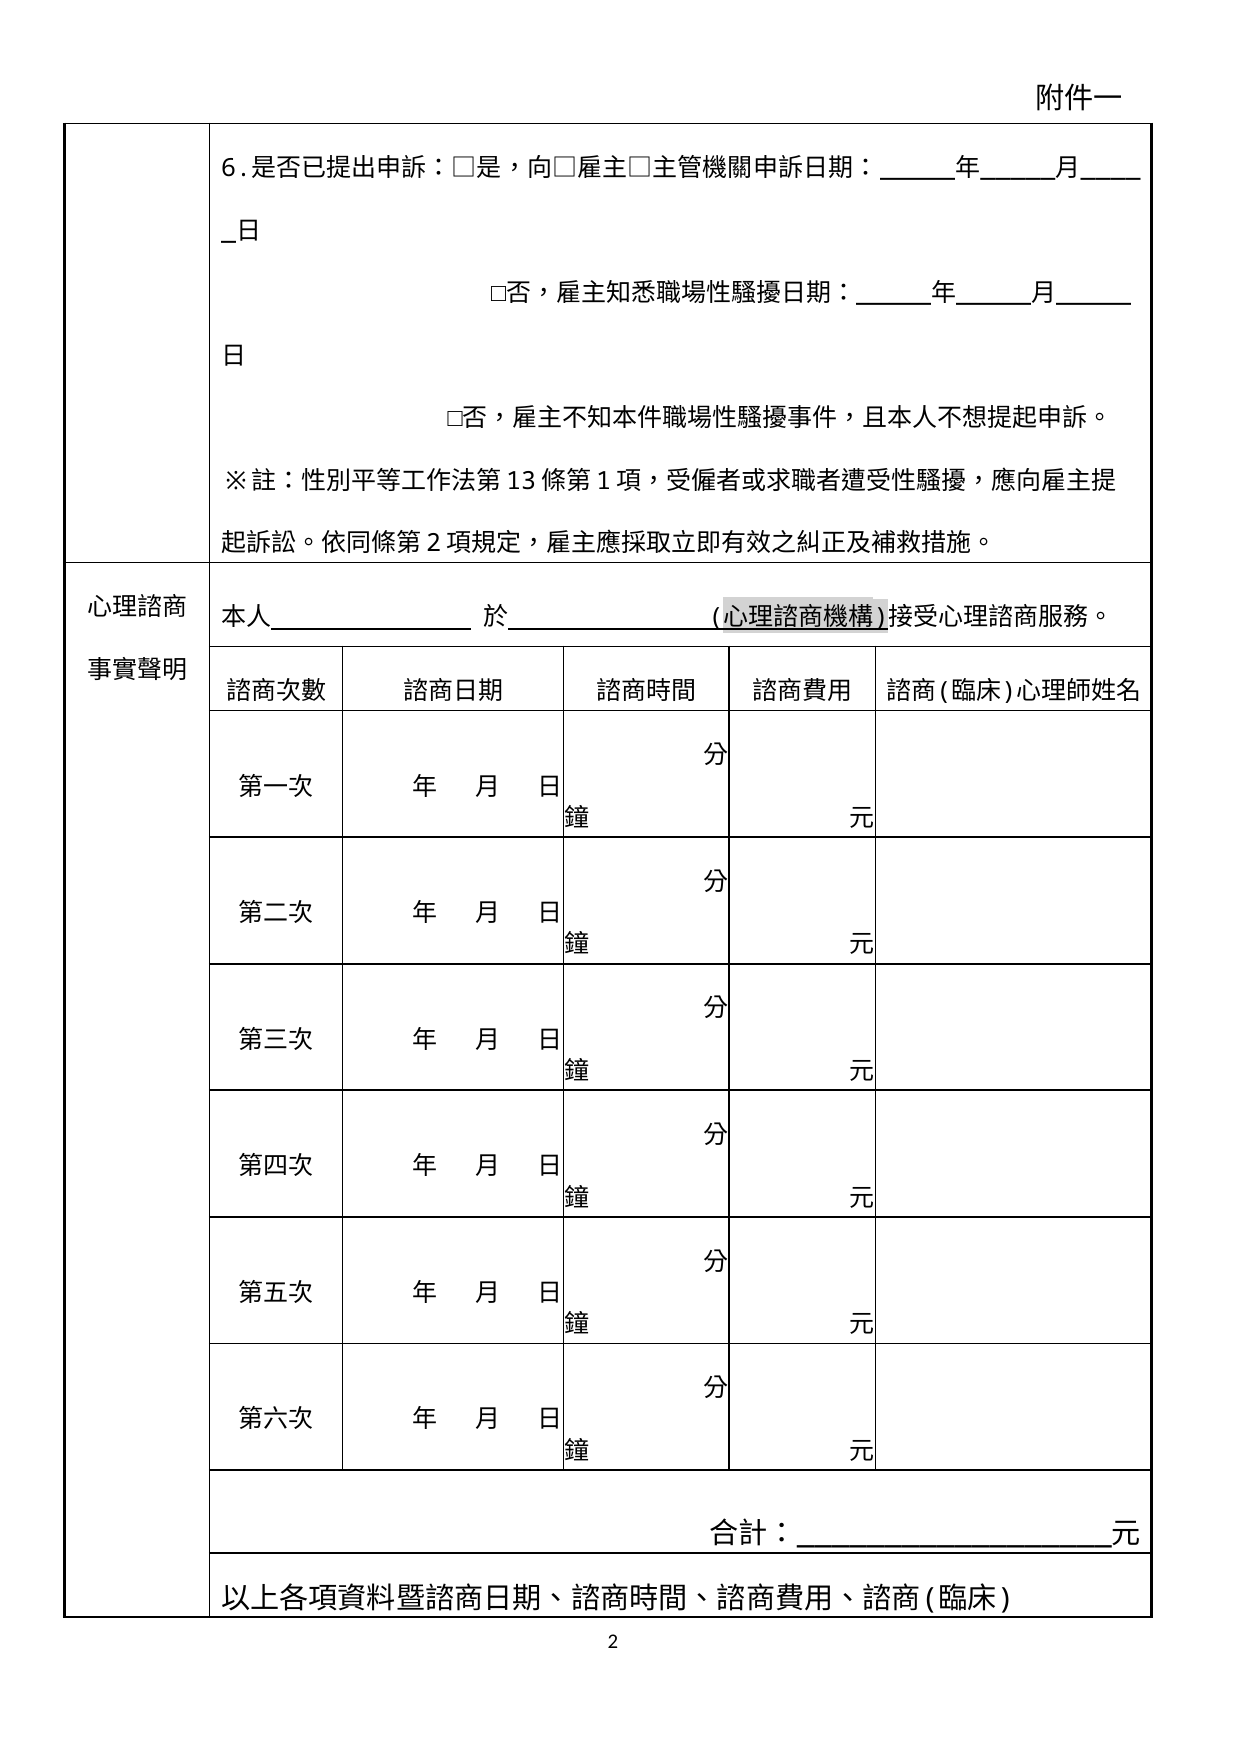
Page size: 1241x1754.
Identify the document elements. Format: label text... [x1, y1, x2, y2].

table_cell 年 月 日 [343, 1091, 563, 1216]
table_cell [1153, 1469, 1161, 1552]
table_cell 第一次 [210, 711, 342, 836]
table_cell [1153, 1089, 1161, 1216]
table_cell 第六次 [210, 1344, 342, 1469]
table_cell [876, 1218, 1150, 1342]
table_cell 諮商(臨床)心理師姓名 [876, 647, 1150, 710]
table_cell 年 月 日 [343, 711, 563, 836]
table_cell 第三次 [210, 965, 342, 1089]
table_cell 第四次 [210, 1091, 342, 1216]
table_cell 分鐘 [564, 1218, 728, 1342]
table_cell 元 [730, 965, 875, 1089]
table_cell [876, 1344, 1150, 1469]
table_cell 元 [730, 1091, 875, 1216]
table_cell [1153, 710, 1161, 836]
table_cell 分鐘 [564, 965, 728, 1089]
table_cell 元 [730, 838, 875, 963]
table_cell 本人 於 (心理諮商機構)接受心理諮商服務。 [210, 563, 1150, 646]
table_cell [1153, 123, 1161, 562]
table_cell 分鐘 [564, 1091, 728, 1216]
table_cell 元 [730, 1344, 875, 1469]
table_cell 諮商費用 [730, 647, 875, 710]
table_cell 諮商次數 [210, 647, 342, 710]
table_cell [876, 965, 1150, 1089]
table_cell 心理諮商 事實聲明 [66, 563, 209, 1616]
table_cell [1153, 836, 1161, 963]
table_cell 6.是否已提出申訴：□是，向□雇主□主管機關申訴日期：_____年_____月_____日 □否，雇主知悉職場性騷擾日期：_____年_____月_____日 □否，雇主不知本件職場性騷擾事件，且本人不想提起申訴。 ※註：性別平等工作法第13條第1項，受僱者或求職者遭受性騷擾，應向雇主提起訴訟。依同條第2項規定，雇主應採取立即有效之糾正及補救措施。 [210, 124, 1150, 562]
table_cell 第二次 [210, 838, 342, 963]
table_cell [1153, 1552, 1161, 1616]
table_cell [1153, 562, 1161, 646]
table_cell 分鐘 [564, 838, 728, 963]
table_cell 分鐘 [564, 1344, 728, 1469]
table_cell 以上各項資料暨諮商日期、諮商時間、諮商費用、諮商(臨床) [210, 1554, 1150, 1616]
table_cell 諮商時間 [564, 647, 728, 710]
table_cell 元 [730, 711, 875, 836]
table_cell 第五次 [210, 1218, 342, 1342]
table_cell [876, 838, 1150, 963]
table_cell [876, 711, 1150, 836]
table_cell [1153, 1216, 1161, 1342]
table_cell 年 月 日 [343, 1218, 563, 1342]
table_cell [66, 124, 209, 562]
table_cell 元 [730, 1218, 875, 1342]
table_cell [1153, 646, 1161, 710]
table_cell 年 月 日 [343, 1344, 563, 1469]
table_cell [1153, 963, 1161, 1089]
table_cell [1153, 1343, 1161, 1469]
table_cell 分鐘 [564, 711, 728, 836]
table_cell 諮商日期 [343, 647, 563, 710]
table_cell 年 月 日 [343, 965, 563, 1089]
table_cell 年 月 日 [343, 838, 563, 963]
table_cell 合計：__________________元 [210, 1471, 1150, 1552]
table_cell [876, 1091, 1150, 1216]
